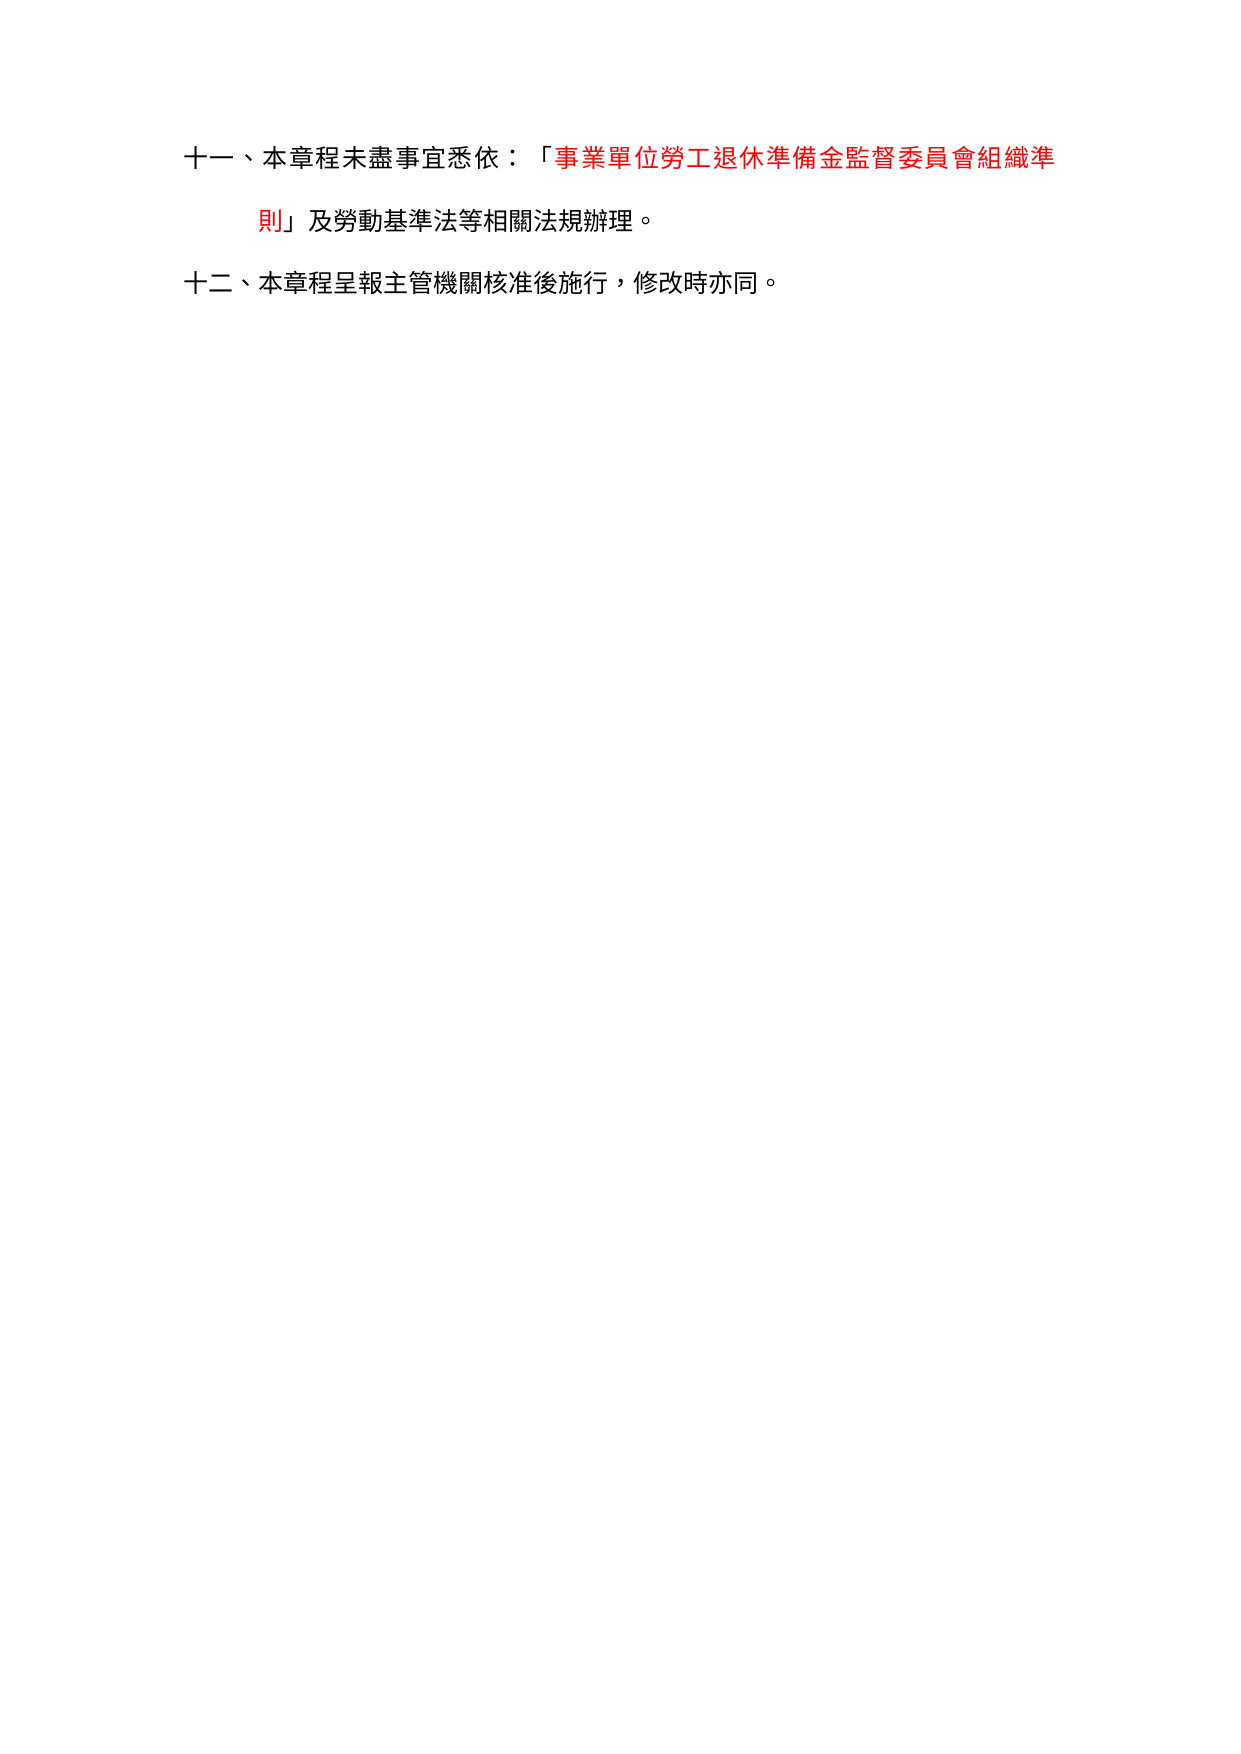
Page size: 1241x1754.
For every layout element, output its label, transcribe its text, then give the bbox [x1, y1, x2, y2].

text 十一、本章程未盡事宜悉依：「事業單位勞工退休準備金監督委員會組織準則」及勞動基準法等相關法規辦理。 [183, 115, 1057, 240]
text 十二、本章程呈報主管機關核准後施行，修改時亦同。 [183, 240, 1057, 303]
